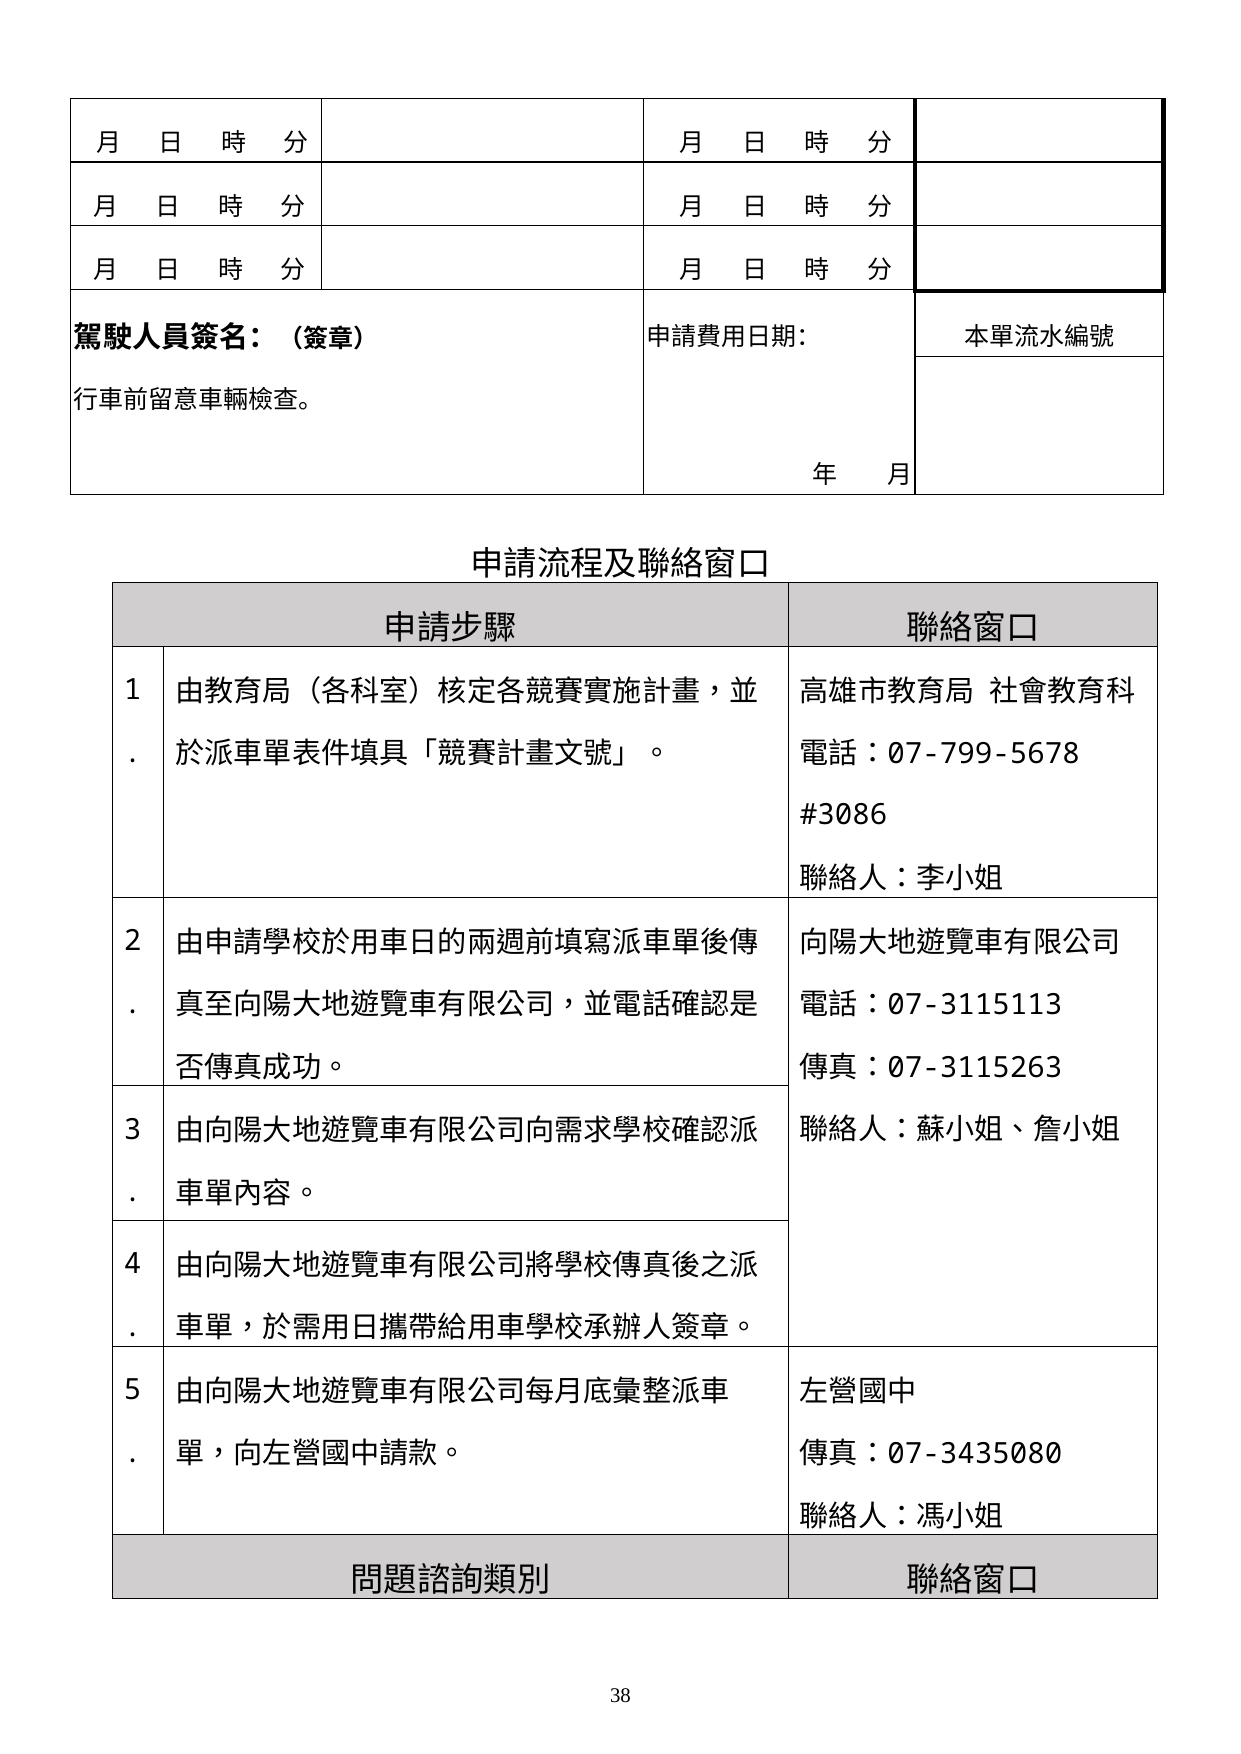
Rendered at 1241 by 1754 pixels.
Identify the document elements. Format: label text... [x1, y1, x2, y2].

table_cell 月 日 時 分 [644, 99, 913, 161]
table_cell 高雄市教育局 社會教育科 電話：07-799-5678 #3086 聯絡人：李小姐 [789, 647, 1157, 897]
table_cell [322, 226, 643, 288]
table_cell 本單流水編號 [916, 293, 1163, 356]
table_cell 2. [113, 898, 163, 1085]
table_cell 由教育局（各科室）核定各競賽實施計畫，並於派車單表件填具「競賽計畫文號」。 [164, 647, 788, 897]
table_cell 左營國中 傳真：07-3435080 聯絡人：馮小姐 [789, 1347, 1157, 1534]
table_header 聯絡窗口 [789, 583, 1157, 646]
table_cell [917, 226, 1161, 288]
table_cell [916, 357, 1163, 493]
table_cell [322, 99, 643, 161]
table_cell 月 日 時 分 [644, 163, 913, 225]
table_cell [917, 163, 1161, 225]
table_cell 4. [113, 1221, 163, 1346]
text 申請流程及聯絡窗口 [112, 519, 1128, 582]
table_cell 駕駛人員簽名：（簽章） 行車前留意車輛檢查。 [71, 290, 643, 493]
table_cell 申請費用日期： 年 月 [644, 290, 914, 493]
table_cell 3. [113, 1086, 163, 1219]
table_cell 由申請學校於用車日的兩週前填寫派車單後傳真至向陽大地遊覽車有限公司，並電話確認是否傳真成功。 [164, 898, 788, 1085]
table_cell 聯絡窗口 [789, 1535, 1157, 1598]
table_cell 5. [113, 1347, 163, 1534]
table_cell 由向陽大地遊覽車有限公司將學校傳真後之派車單，於需用日攜帶給用車學校承辦人簽章。 [164, 1221, 788, 1346]
table_cell 向陽大地遊覽車有限公司 電話：07-3115113 傳真：07-3115263 聯絡人：蘇小姐、詹小姐 [789, 898, 1157, 1346]
table_cell [322, 163, 643, 225]
table_cell 由向陽大地遊覽車有限公司每月底彙整派車單，向左營國中請款。 [164, 1347, 788, 1534]
table_cell 1. [113, 647, 163, 897]
table_cell 問題諮詢類別 [113, 1535, 788, 1598]
table_cell 月 日 時 分 [71, 226, 321, 288]
table_cell 由向陽大地遊覽車有限公司向需求學校確認派車單內容。 [164, 1086, 788, 1219]
table_cell 月 日 時 分 [644, 226, 913, 288]
table_cell [917, 99, 1161, 161]
table_cell 月 日 時 分 [71, 163, 321, 225]
table_header 申請步驟 [113, 583, 788, 646]
table_cell 月 日 時 分 [71, 99, 321, 161]
